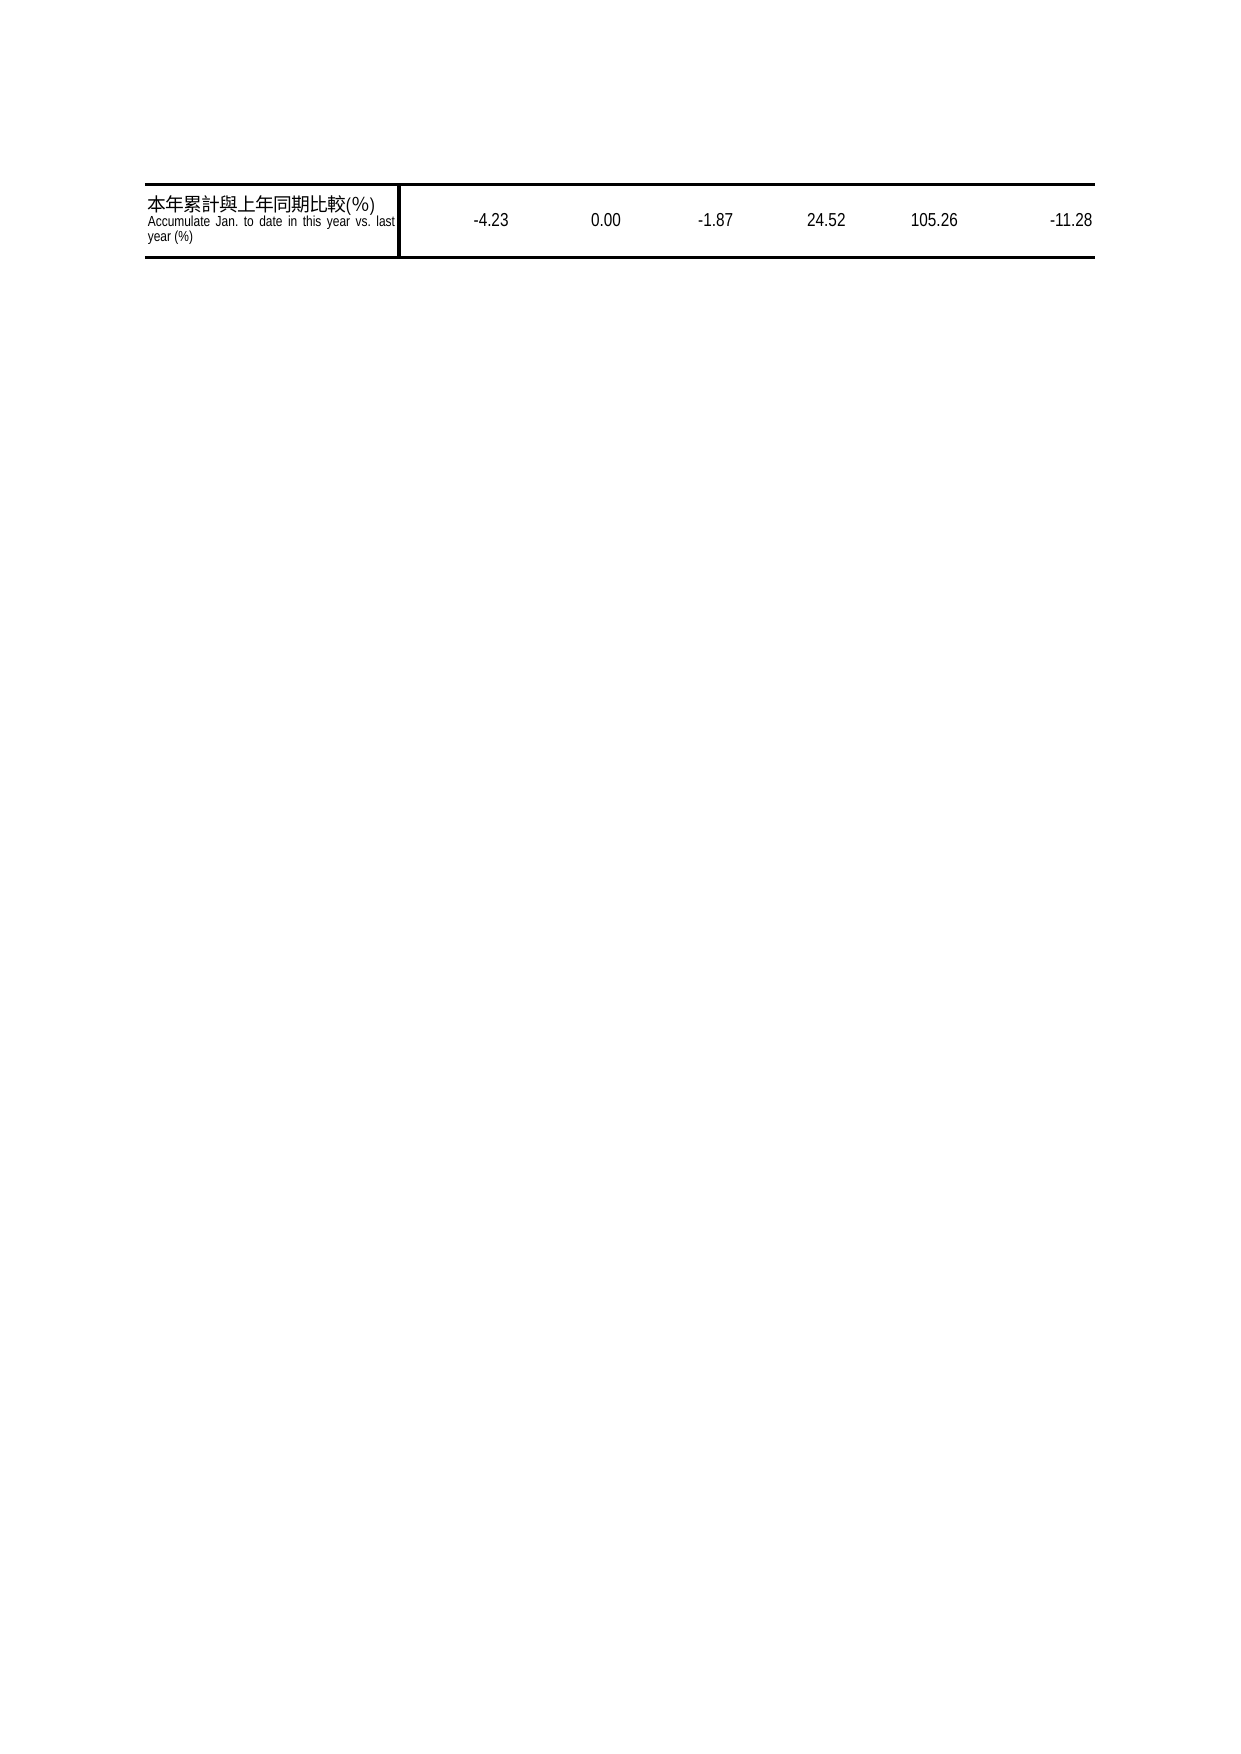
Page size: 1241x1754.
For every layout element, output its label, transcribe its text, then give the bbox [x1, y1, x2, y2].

table_cell 0.00 [511, 186, 623, 256]
table_cell 本年累計與上年同期比較(％) Accumulate Jan. to date in this year vs. last year (%) [145, 186, 397, 256]
table_cell 24.52 [736, 186, 848, 256]
table_cell -1.87 [624, 186, 736, 256]
table_cell 105.26 [848, 186, 960, 256]
table_cell -4.23 [401, 186, 511, 256]
table_cell -11.28 [960, 186, 1095, 256]
